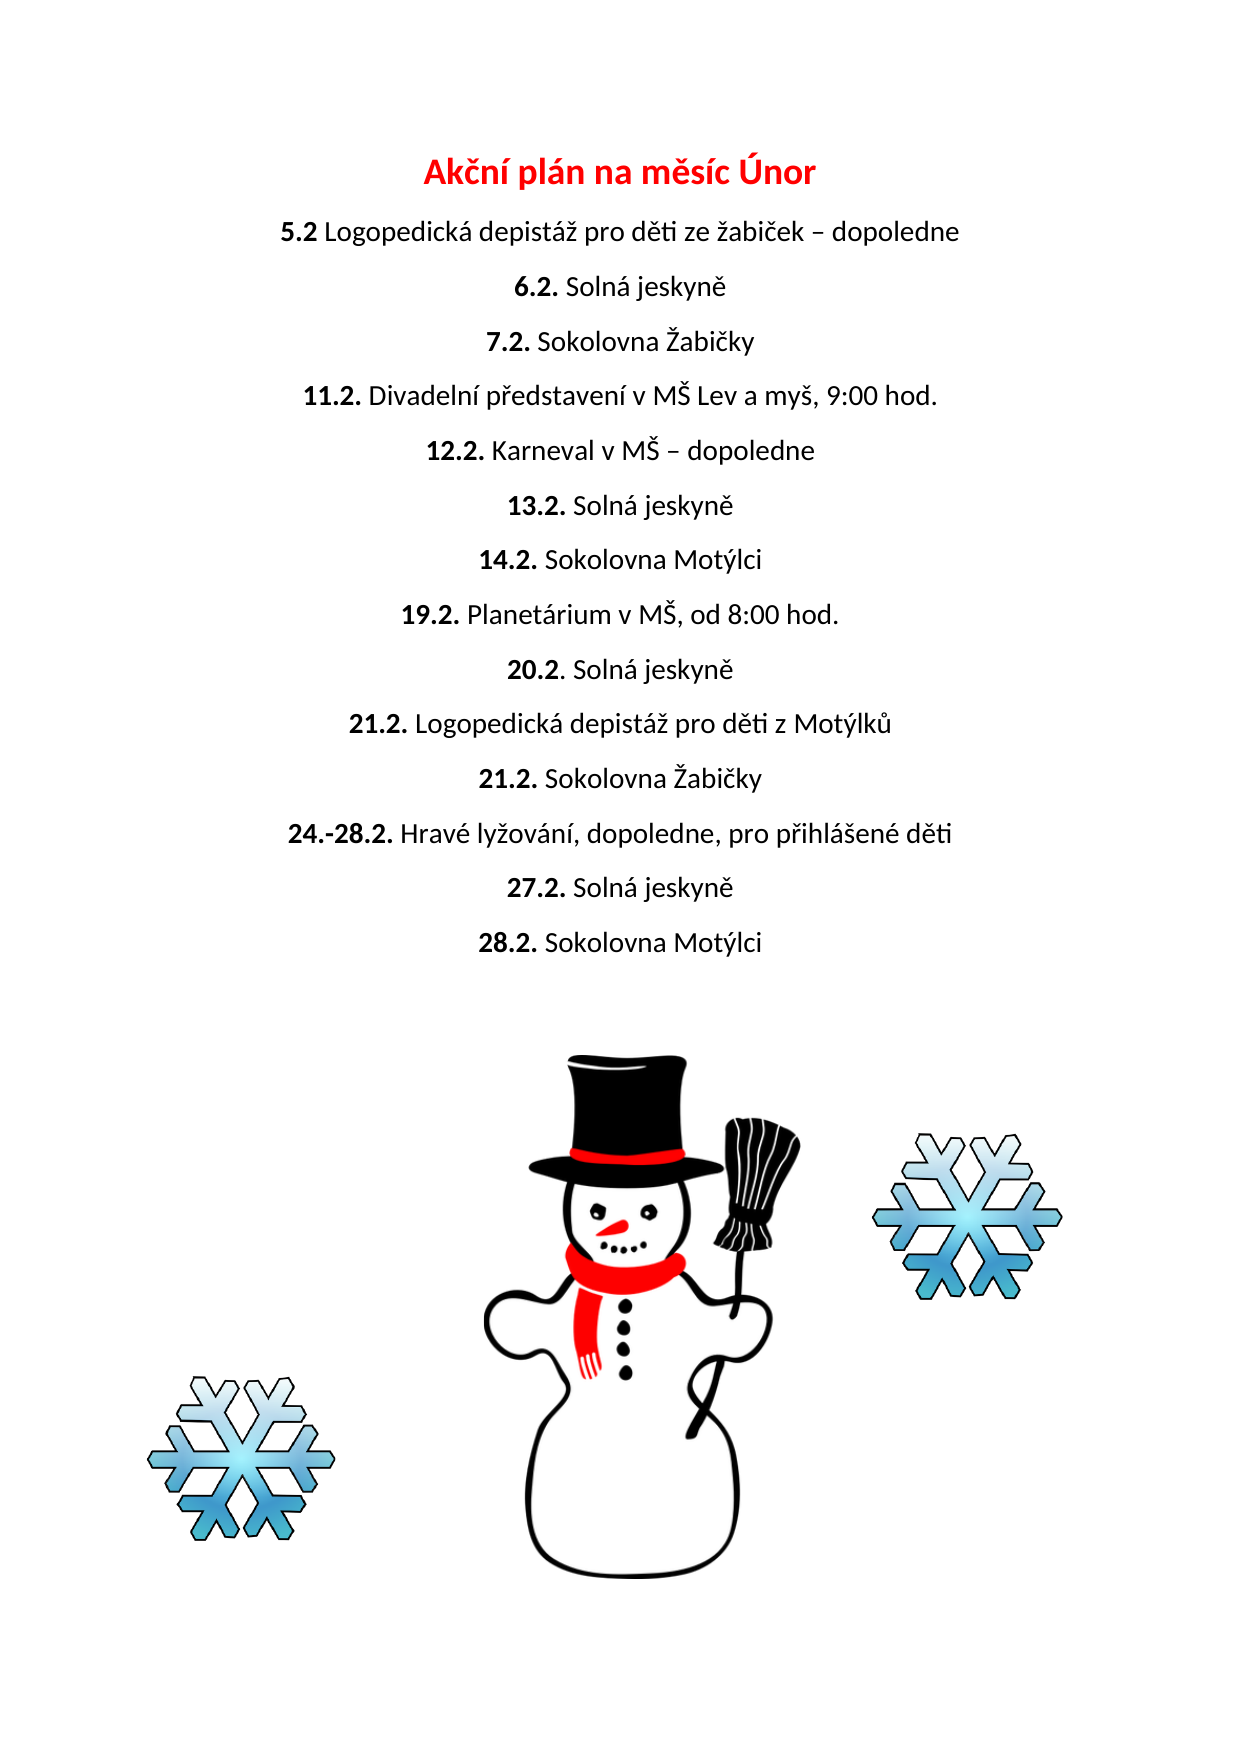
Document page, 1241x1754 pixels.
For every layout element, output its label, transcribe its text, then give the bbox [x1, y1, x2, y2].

text 21.2. Sokolovna Žabičky [148, 760, 1093, 796]
text 27.2. Solná jeskyně [148, 869, 1093, 905]
text 28.2. Sokolovna Motýlci [148, 924, 1093, 960]
text 5.2 Logopedická depistáž pro děti ze žabiček – dopoledne [148, 213, 1093, 249]
text 19.2. Planetárium v MŠ, od 8:00 hod. [148, 596, 1093, 632]
text Akční plán na měsíc Únor [148, 148, 1093, 193]
text 21.2. Logopedická depistáž pro děti z Motýlků [148, 705, 1093, 741]
text 20.2. Solná jeskyně [148, 651, 1093, 686]
text 6.2. Solná jeskyně [148, 268, 1093, 303]
text 14.2. Sokolovna Motýlci [148, 541, 1093, 577]
text 13.2. Solná jeskyně [148, 487, 1093, 522]
text 7.2. Sokolovna Žabičky [148, 323, 1093, 358]
text 11.2. Divadelní představení v MŠ Lev a myš, 9:00 hod. [148, 377, 1093, 413]
text 24.-28.2. Hravé lyžování, dopoledne, pro přihlášené děti [148, 815, 1093, 850]
text 12.2. Karneval v MŠ – dopoledne [148, 432, 1093, 468]
